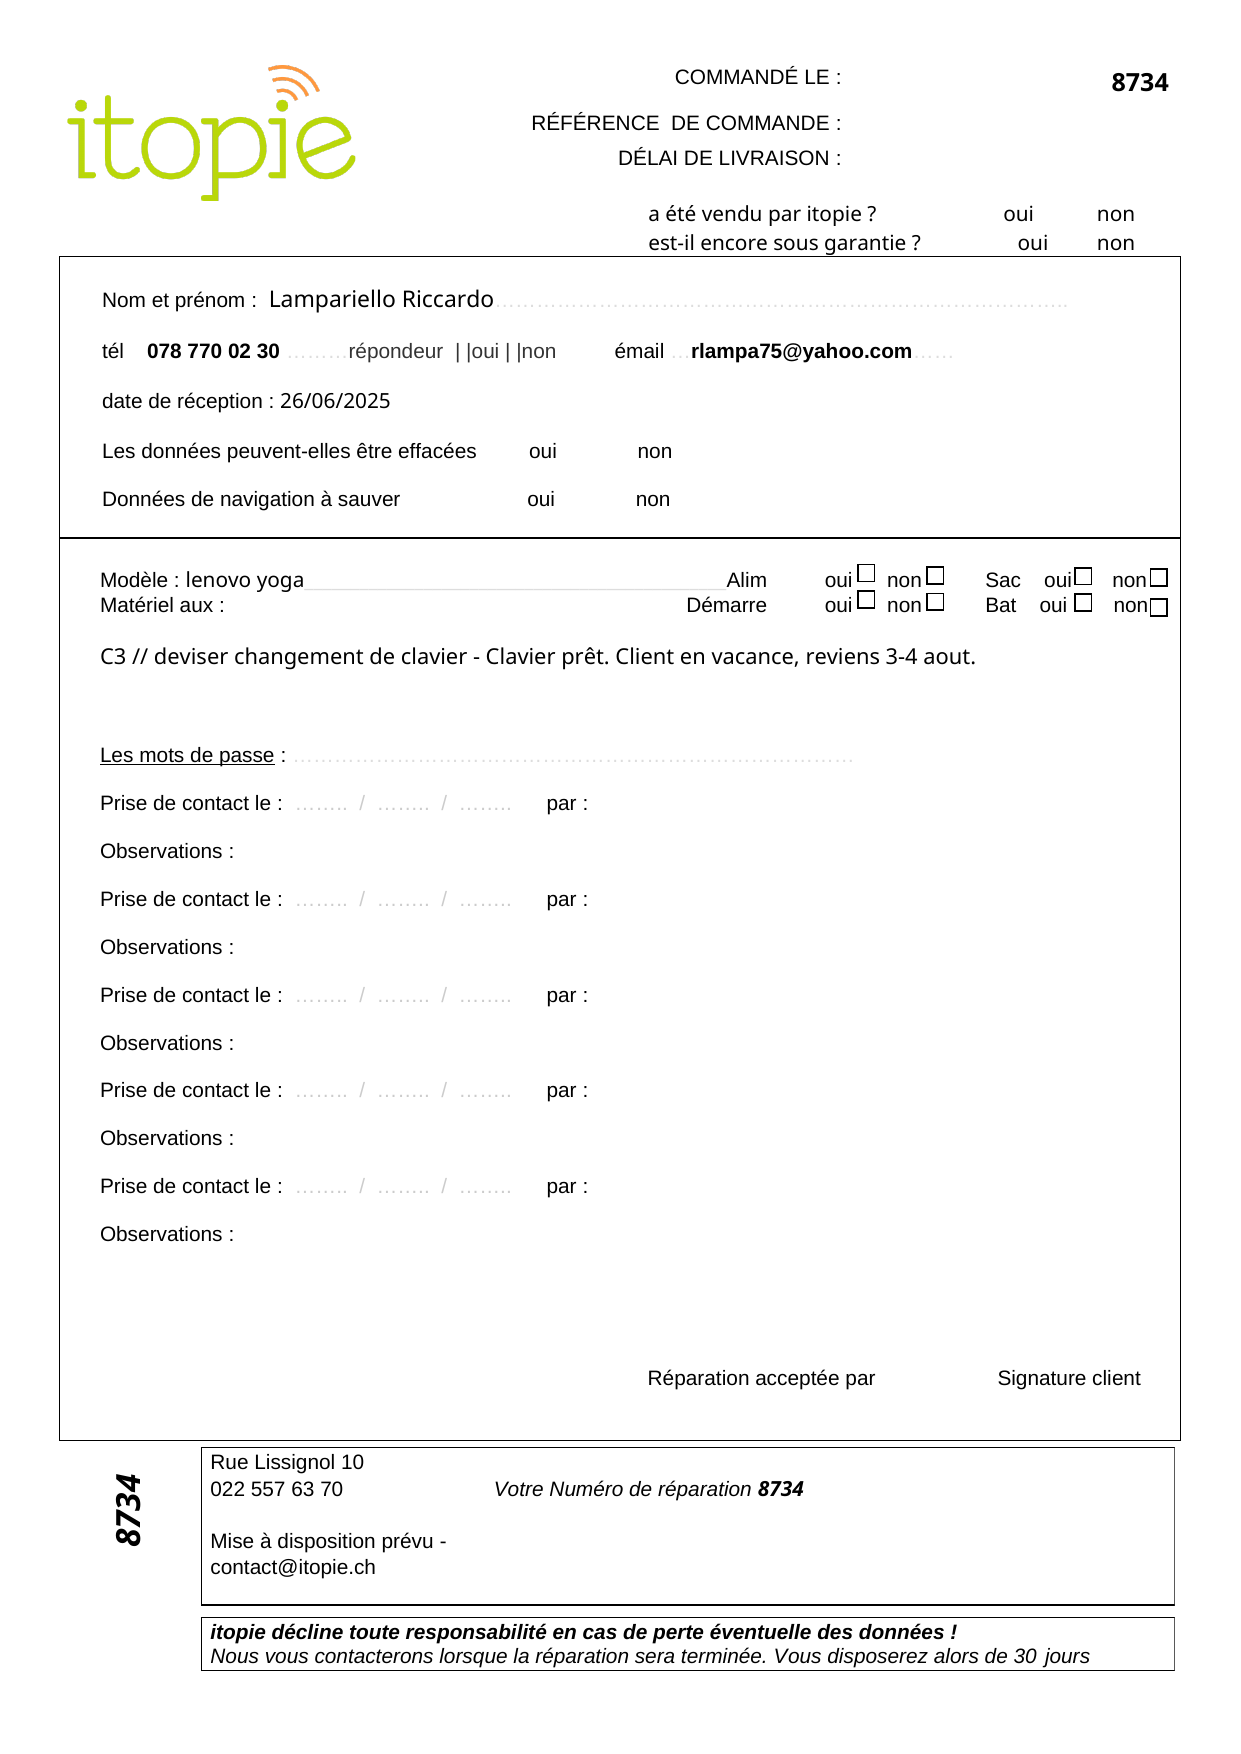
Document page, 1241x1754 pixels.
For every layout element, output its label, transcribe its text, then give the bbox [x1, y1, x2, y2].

text Prise de contact le : …….. / …….. / …….. par : [60, 883, 1180, 911]
text a été vendu par itopie ? oui non [59, 199, 1181, 228]
text Observations : [60, 931, 1180, 958]
text Modèle : lenovo yoga Alim oui non Sac oui non [879, 562, 925, 590]
text Observations : [60, 1027, 1180, 1054]
table_cell [847, 105, 1180, 140]
text Les mots de passe : ……………………………………………………………………… [60, 740, 1180, 767]
text Prise de contact le : …….. / …….. / …….. par : [60, 788, 1180, 815]
text Prise de contact le : …….. / …….. / …….. par : [60, 979, 1180, 1006]
text Réparation acceptée par Signature client [60, 1363, 1180, 1390]
picture [67, 65, 356, 201]
text Les données peuvent-elles être effacées oui non [60, 436, 1180, 463]
table_header Rue Lissignol 10 022 557 63 70 Votre Numéro de réparation 8734 Mise à disposition prévu - contact@itopie.ch [195, 1441, 1180, 1611]
text C3 // deviser changement de clavier - Clavier prêt. Client en vacance, reviens 3-4 aout. [60, 638, 1180, 671]
text tél 078 770 02 30 ………répondeur | |oui | |non émail …rlampa75@yahoo.com…… [60, 335, 1180, 362]
table_cell RÉFÉRENCE DE COMMANDE : [490, 105, 847, 140]
table_header COMMANDÉ LE : [490, 59, 847, 104]
text Observations : [60, 836, 1180, 863]
table_header 8734 [59, 1441, 195, 1677]
text date de réception : 26/06/2025 [60, 383, 1180, 415]
text Prise de contact le : …….. / …….. / …….. par : [60, 1171, 1180, 1198]
text Modèle : lenovo yoga Alim oui non Sac oui non [60, 562, 856, 590]
text Matériel aux : Démarre oui non Bat oui non [60, 590, 1180, 617]
table_cell DÉLAI DE LIVRAISON : [490, 140, 847, 175]
text est-il encore sous garantie ? oui non [59, 228, 1181, 256]
table_cell [847, 140, 1180, 175]
text Modèle : lenovo yoga Alim oui non Sac oui non [948, 562, 1180, 590]
text Observations : [60, 1219, 1180, 1246]
text Nom et prénom : Lampariello Riccardo……………………………………………………………………….. [60, 280, 1180, 314]
table_header 8734 [847, 59, 1180, 104]
text Observations : [60, 1123, 1180, 1150]
table_cell itopie décline toute responsabilité en cas de perte éventuelle des données ! Nous vous contacterons lorsque la réparation sera terminée. Vous disposerez alors de 30 jours [195, 1611, 1180, 1677]
text Prise de contact le : …….. / …….. / …….. par : [60, 1075, 1180, 1102]
text Données de navigation à sauver oui non [60, 484, 1180, 511]
